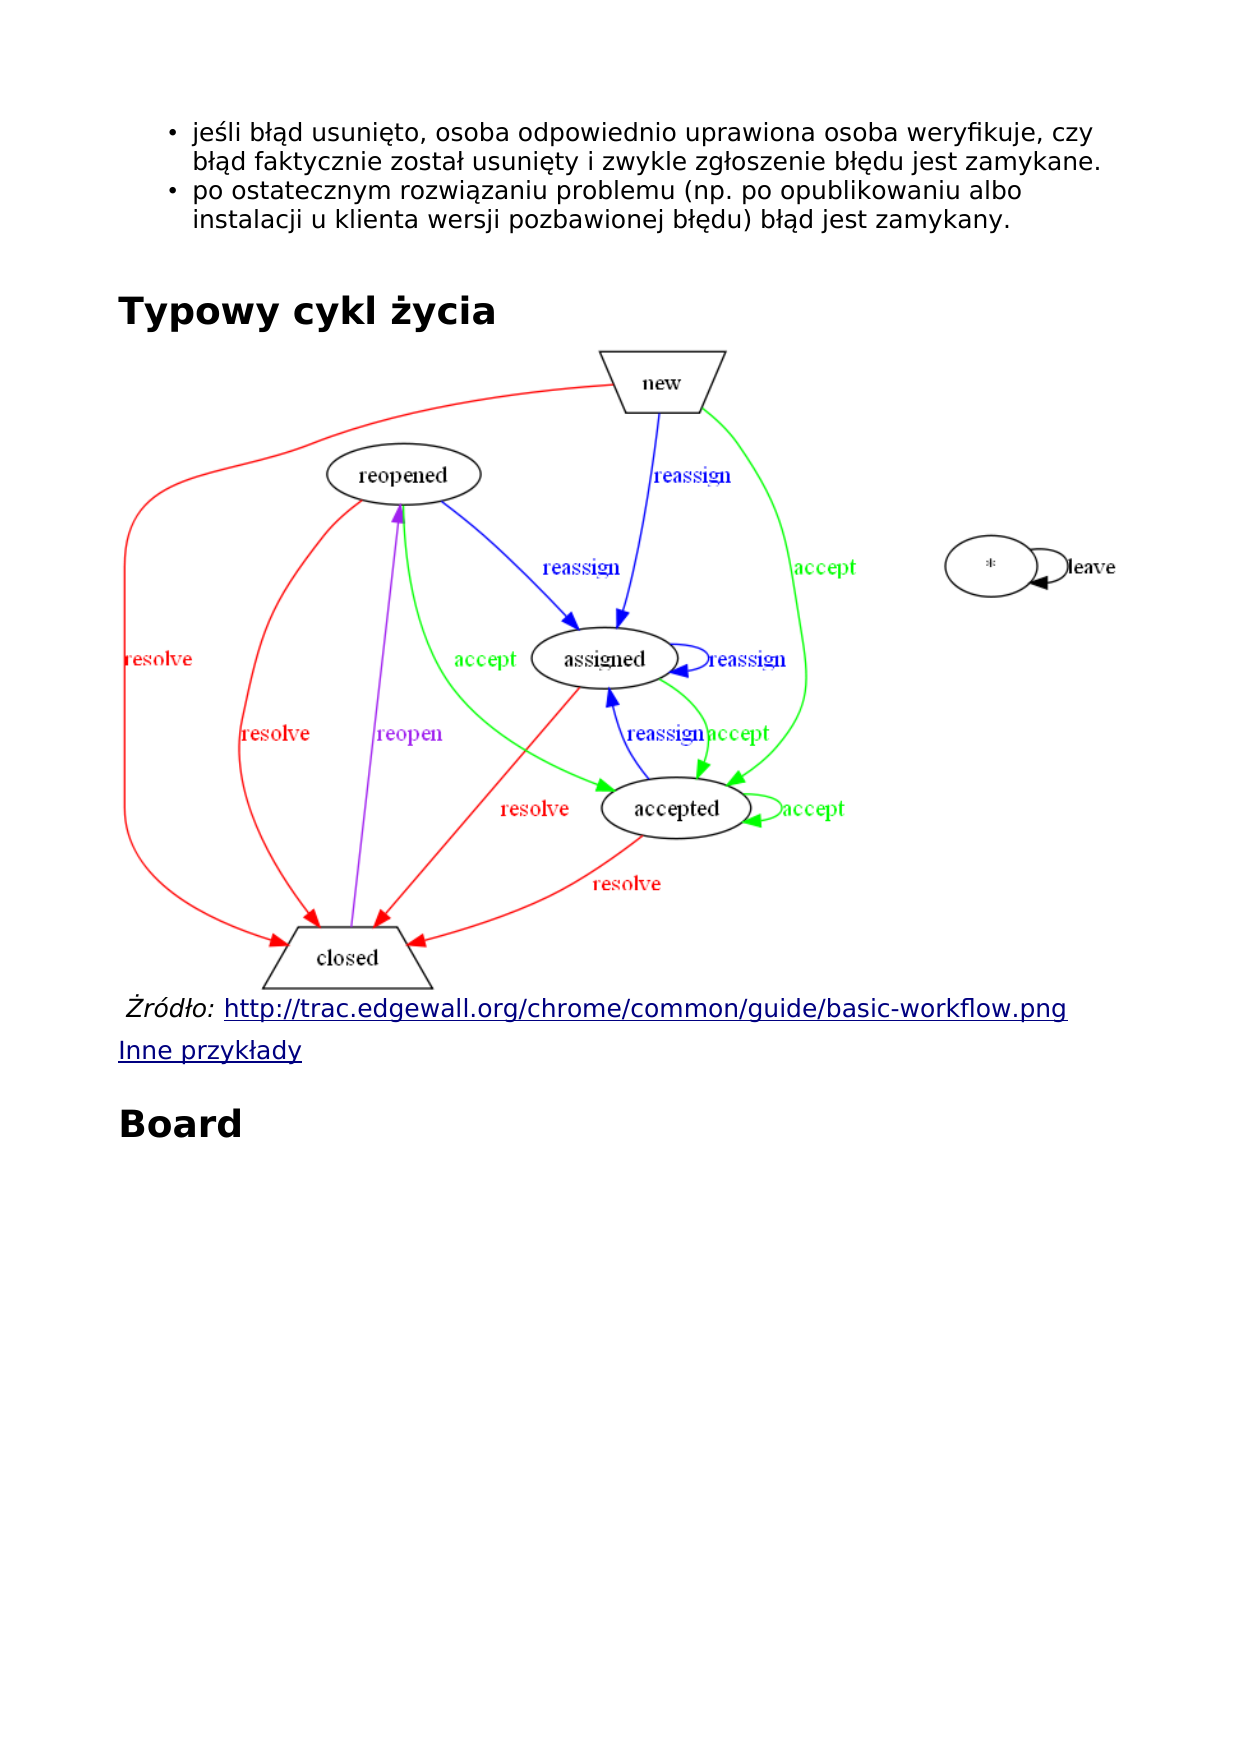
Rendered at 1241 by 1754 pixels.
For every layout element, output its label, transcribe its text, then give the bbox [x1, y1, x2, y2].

list jeśli błąd usunięto, osoba odpowiednio uprawiona osoba weryfikuje, czy błąd faktycznie został usunięty i zwykle zgłoszenie błędu jest zamykane. [177, 118, 1122, 176]
picture [118, 345, 1123, 995]
text Żródło: http://trac.edgewall.org/chrome/common/guide/basic-workflow.png [118, 995, 1122, 1024]
subtitle Board [118, 1103, 1122, 1147]
subtitle Typowy cykl życia [118, 289, 1122, 333]
text Inne przykłady [118, 1036, 1122, 1066]
list po ostatecznym rozwiązaniu problemu (np. po opublikowaniu albo instalacji u klienta wersji pozbawionej błędu) błąd jest zamykany. [177, 176, 1122, 235]
